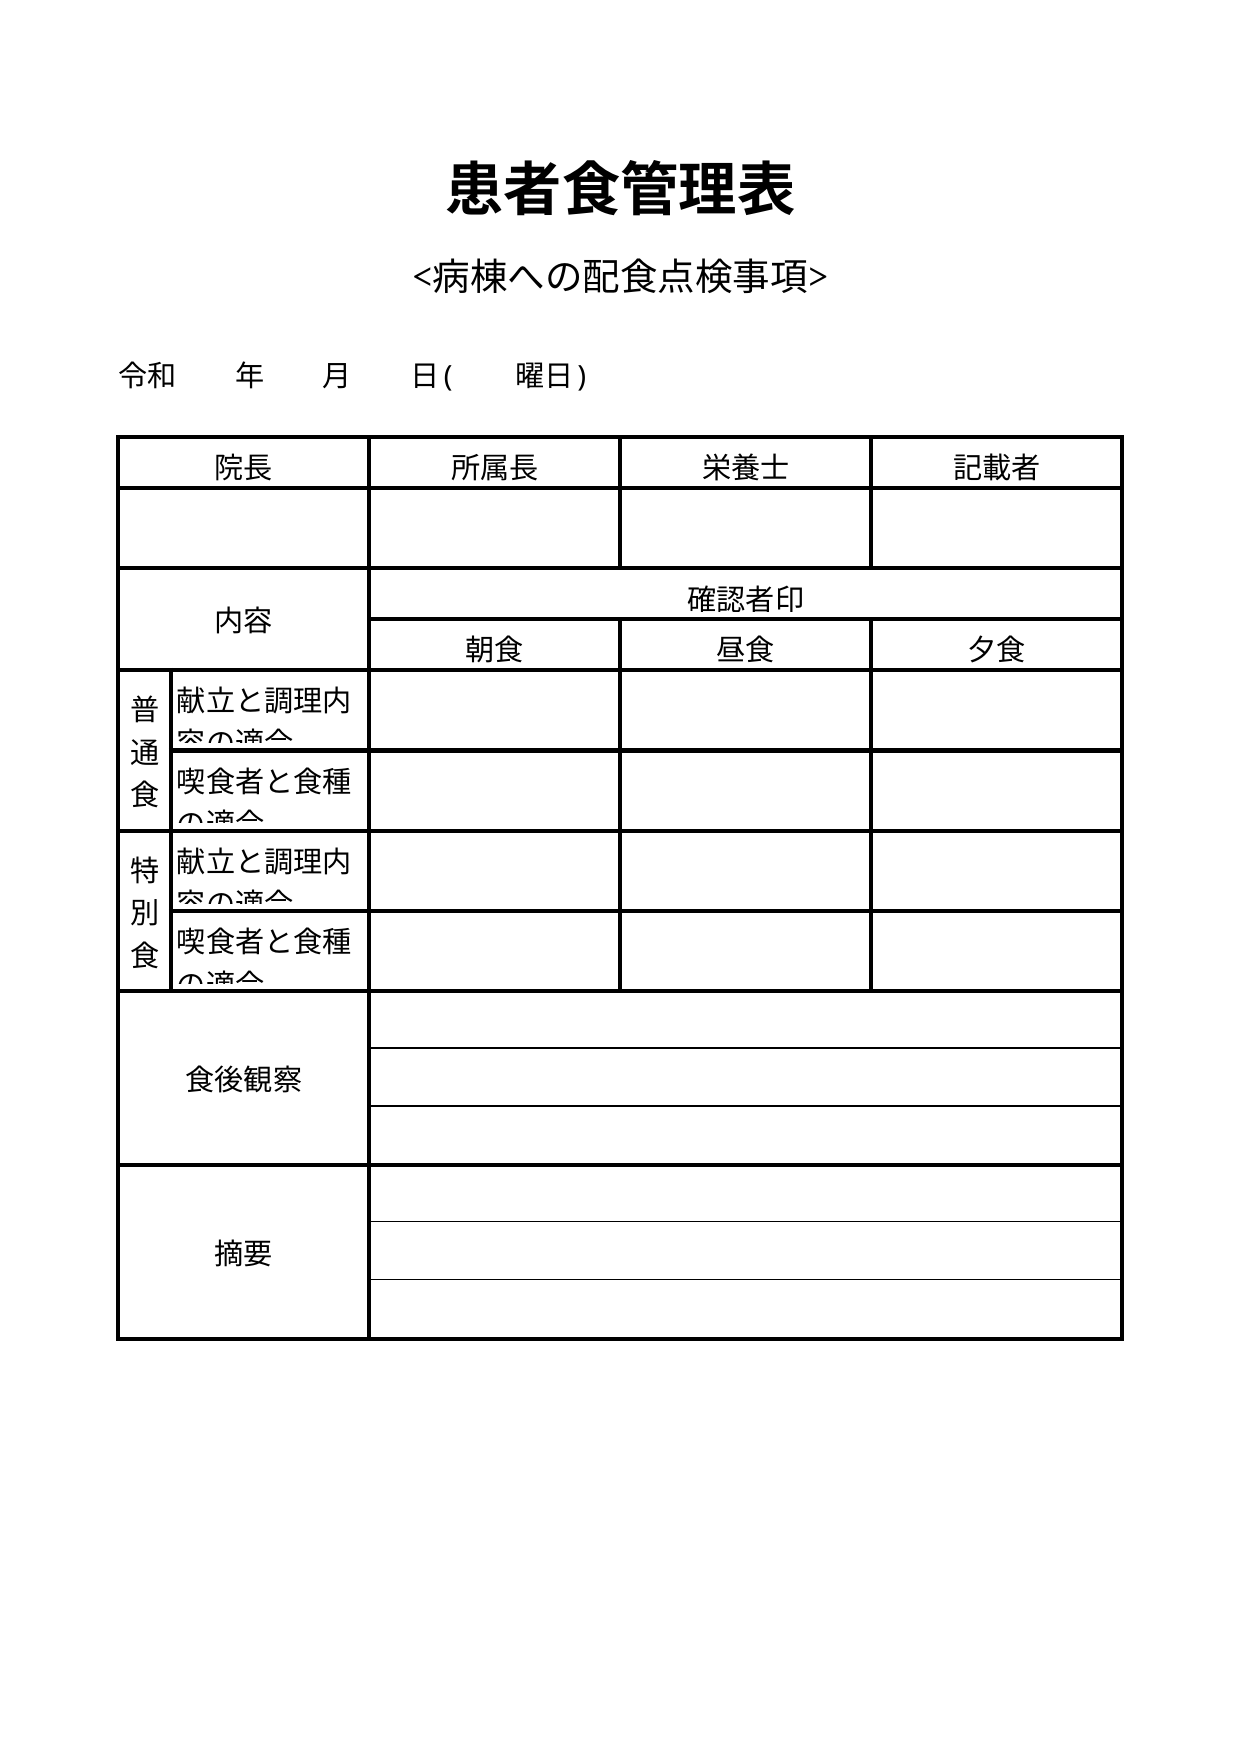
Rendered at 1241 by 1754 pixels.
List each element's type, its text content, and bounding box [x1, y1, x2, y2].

table_cell [371, 913, 618, 989]
table_cell [622, 833, 869, 909]
text 令和 年 月 日( 曜日) [118, 353, 1122, 395]
table_cell [371, 1167, 1120, 1221]
table_cell [873, 913, 1120, 989]
table_cell [371, 1107, 1120, 1163]
table_cell 摘要 [120, 1167, 367, 1337]
table_cell 夕食 [873, 621, 1120, 668]
table_cell 内容 [120, 570, 367, 668]
table_cell [371, 1049, 1120, 1105]
table_cell [873, 753, 1120, 828]
table_cell 喫食者と食種の適合 [173, 753, 367, 828]
table_cell [371, 833, 618, 909]
table_cell [622, 753, 869, 828]
table_cell 食後観察 [120, 993, 367, 1163]
table_cell [873, 833, 1120, 909]
table_header 所属長 [371, 439, 618, 486]
table_cell 朝食 [371, 621, 618, 668]
table_cell [371, 1280, 1120, 1337]
subtitle <病棟への配食点検事項> [118, 246, 1122, 301]
table_cell 献立と調理内容の適合 [173, 833, 367, 909]
table_cell [622, 672, 869, 748]
table_header 記載者 [873, 439, 1120, 486]
table_cell 献立と調理内容の適合 [173, 672, 367, 748]
table_cell [371, 1222, 1120, 1279]
table_cell 確認者印 [371, 570, 1120, 617]
table_cell [371, 753, 618, 828]
table_cell 昼食 [622, 621, 869, 668]
table_cell [873, 672, 1120, 748]
table_cell [622, 490, 869, 566]
table_cell [120, 490, 367, 566]
table_cell [873, 490, 1120, 566]
table_cell 普通食 [120, 672, 169, 828]
table_header 栄養士 [622, 439, 869, 486]
table_cell 特別食 [120, 833, 169, 989]
table_cell [371, 672, 618, 748]
table_cell [371, 993, 1120, 1047]
table_header 院長 [120, 439, 367, 486]
table_cell [371, 490, 618, 566]
table_cell [622, 913, 869, 989]
title 患者食管理表 [118, 143, 1122, 228]
table_cell 喫食者と食種の適合 [173, 913, 367, 989]
